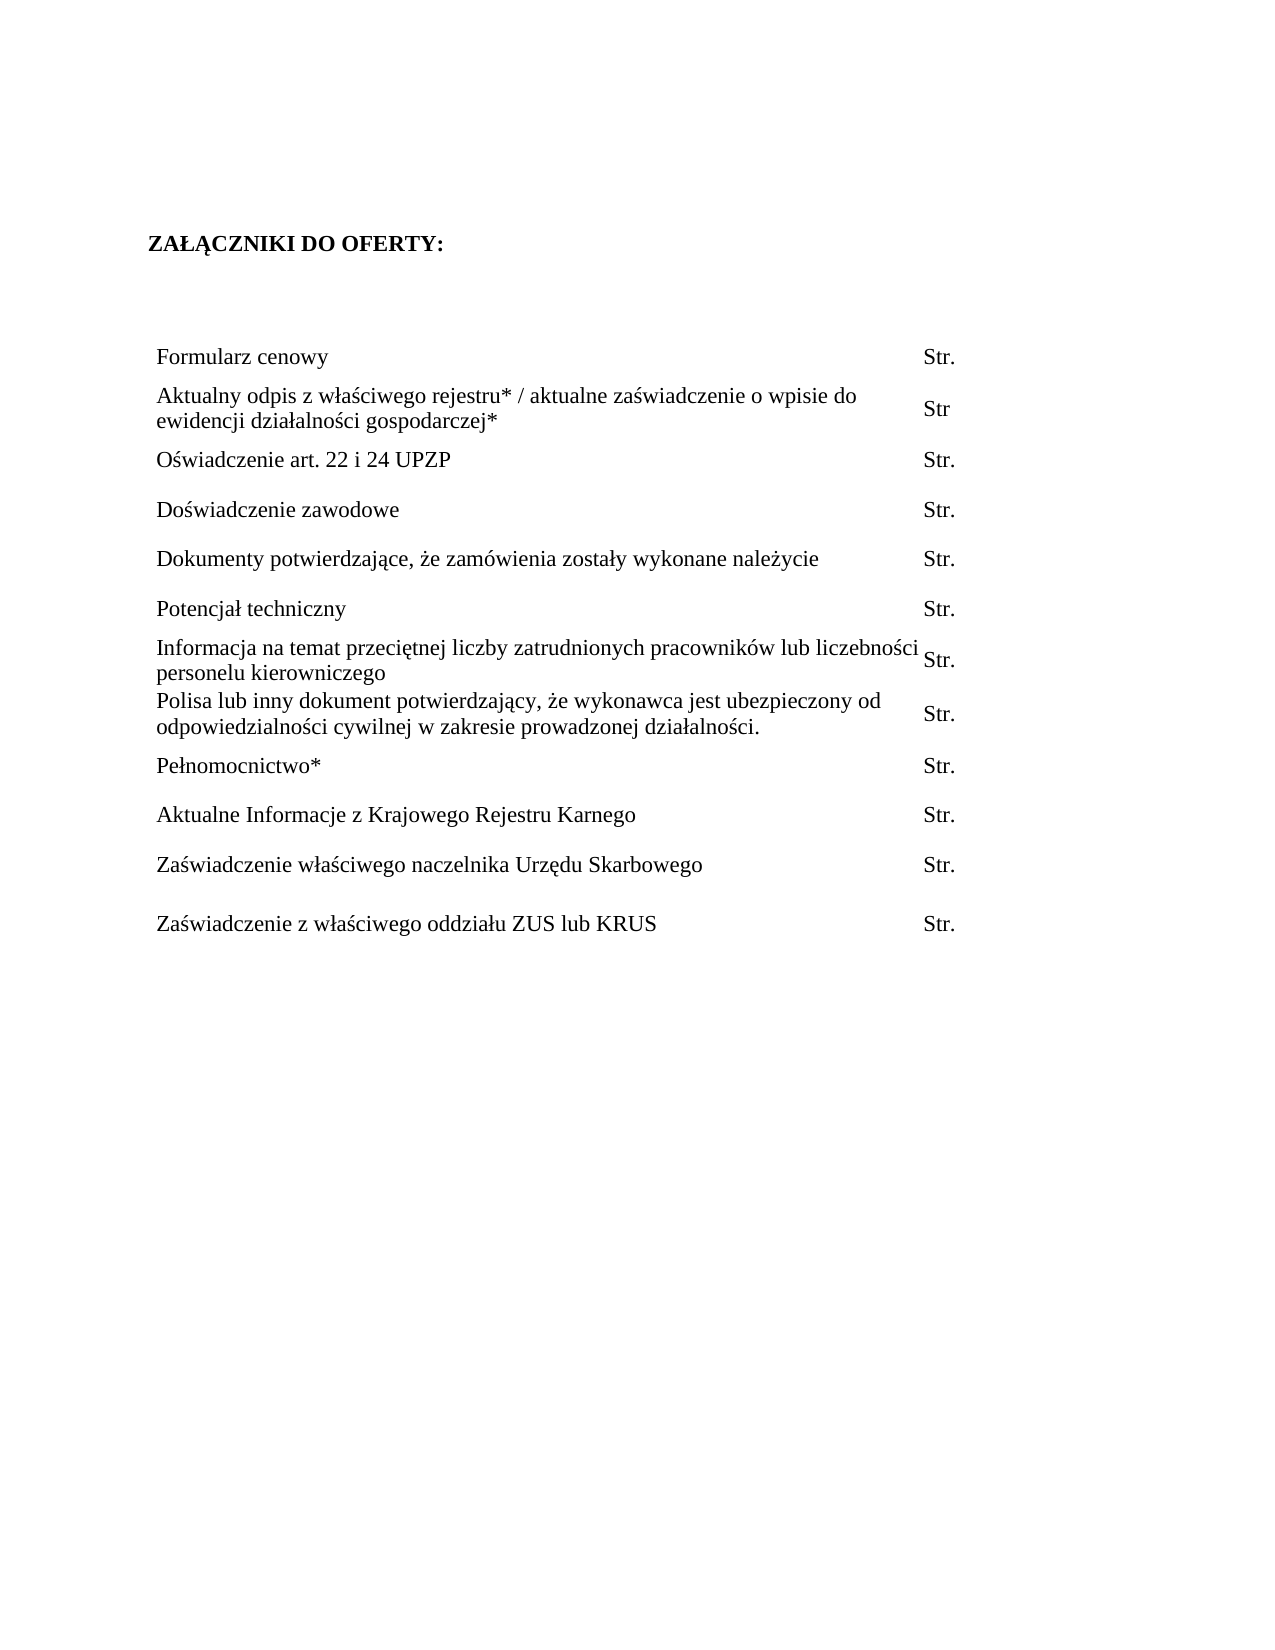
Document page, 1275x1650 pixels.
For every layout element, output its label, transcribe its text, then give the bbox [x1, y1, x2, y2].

table_cell Polisa lub inny dokument potwierdzający, że wykonawca jest ubezpieczony od odpowiedzialności cywilnej w zakresie prowadzonej działalności. [154, 687, 922, 741]
table_cell [141, 741, 154, 790]
table_cell Doświadczenie zawodowe [154, 485, 922, 534]
table_cell [141, 382, 154, 436]
table_cell [141, 436, 154, 485]
table_cell Str. [922, 584, 965, 633]
table_cell Str. [922, 889, 965, 958]
table_cell [141, 534, 154, 584]
table_cell Pełnomocnictwo* [154, 741, 922, 790]
table_cell Str. [922, 633, 965, 687]
table_cell [141, 584, 154, 633]
table_cell [141, 687, 154, 741]
table_cell Zaświadczenie z właściwego oddziału ZUS lub KRUS [154, 889, 922, 958]
table_cell Informacja na temat przeciętnej liczby zatrudnionych pracowników lub liczebności personelu kierowniczego [154, 633, 922, 687]
table_cell Dokumenty potwierdzające, że zamówienia zostały wykonane należycie [154, 534, 922, 584]
text ZAŁĄCZNIKI DO OFERTY: [148, 231, 1127, 257]
table_cell [141, 485, 154, 534]
table_cell Str. [922, 840, 965, 889]
table_cell Zaświadczenie właściwego naczelnika Urzędu Skarbowego [154, 840, 922, 889]
table_cell [154, 958, 922, 1007]
table_cell Potencjał techniczny [154, 584, 922, 633]
table_cell Str. [922, 741, 965, 790]
table_cell Oświadczenie art. 22 i 24 UPZP [154, 436, 922, 485]
table_cell [141, 840, 154, 889]
table_cell [141, 958, 154, 1007]
table_cell Str. [922, 485, 965, 534]
table_header [141, 332, 154, 382]
table_cell Str. [922, 534, 965, 584]
table_cell [141, 633, 154, 687]
table_cell Aktualny odpis z właściwego rejestru* / aktualne zaświadczenie o wpisie do ewidencji działalności gospodarczej* [154, 382, 922, 436]
table_header Str. [922, 332, 965, 382]
table_cell Str. [922, 436, 965, 485]
table_cell Str. [922, 790, 965, 840]
table_cell [141, 790, 154, 840]
table_cell Aktualne Informacje z Krajowego Rejestru Karnego [154, 790, 922, 840]
table_header Formularz cenowy [154, 332, 922, 382]
table_cell [922, 958, 965, 1007]
table_cell [141, 889, 154, 958]
table_cell Str. [922, 687, 965, 741]
table_cell Str [922, 382, 965, 436]
